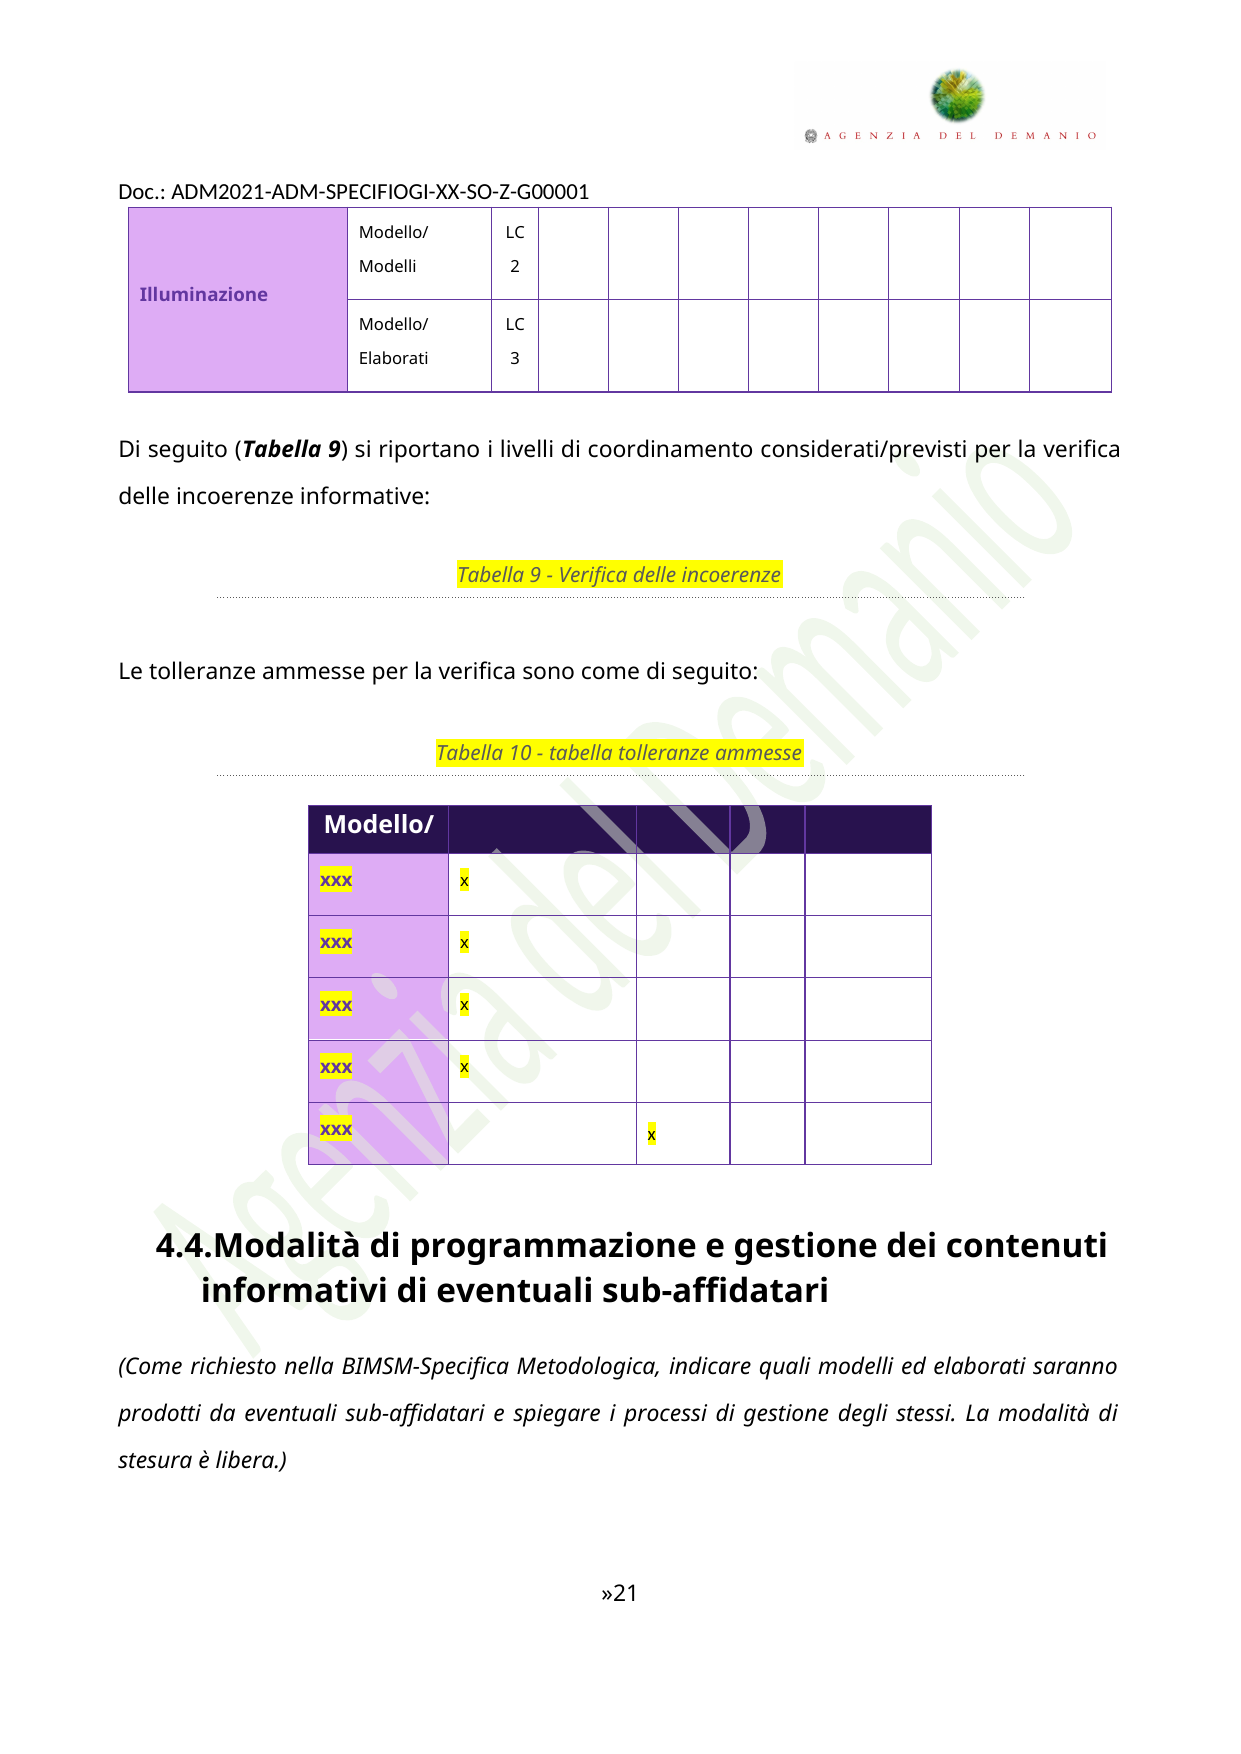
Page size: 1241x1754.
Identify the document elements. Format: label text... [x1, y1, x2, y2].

text [971, 560, 1024, 598]
table_cell xxx [309, 854, 448, 915]
table_cell LC3 [492, 300, 538, 391]
table_cell Modello/Modelli [348, 208, 491, 299]
list Modalità di programmazione e gestione dei contenuti informativi di eventuali sub-affidatari [294, 1221, 1122, 1312]
table_cell [637, 916, 656, 940]
table_cell xxx [391, 1103, 448, 1160]
table_cell [679, 208, 748, 299]
table_cell [819, 208, 888, 299]
table_cell [646, 854, 729, 915]
table_cell xxx [309, 1147, 335, 1164]
table_cell [960, 208, 1029, 299]
table_cell [637, 864, 688, 915]
table_cell [609, 208, 678, 299]
table_cell xxx [309, 1041, 426, 1102]
table_header [598, 806, 636, 844]
table_cell xxx [309, 978, 448, 1039]
table_cell [411, 1041, 448, 1102]
table_cell LC2 [492, 208, 538, 299]
table_cell xxx [309, 916, 448, 977]
list Modalità di programmazione e gestione dei contenuti informativi di eventuali sub-affidatari [199, 1243, 245, 1289]
table_cell [806, 1103, 931, 1164]
table_cell xxx [442, 1103, 448, 1115]
table_cell [731, 1041, 804, 1102]
table_cell [806, 916, 931, 977]
table_cell xxx [348, 1103, 432, 1164]
table_cell [806, 978, 931, 1039]
table_header [731, 806, 749, 851]
table_cell [679, 300, 748, 391]
table_cell [601, 854, 636, 883]
text Tabella 9 - Verifica delle incoerenze [216, 560, 927, 598]
table_cell [889, 208, 959, 299]
list Modalità di programmazione e gestione dei contenuti informativi di eventuali sub-affidatari [236, 1286, 324, 1312]
table_cell [539, 208, 608, 299]
table_cell [731, 978, 804, 1039]
table_header [806, 806, 931, 853]
table_cell [609, 300, 678, 391]
text [868, 655, 1122, 686]
table_cell [566, 916, 636, 977]
table_cell [960, 300, 1029, 391]
table_cell [527, 917, 600, 977]
text [912, 560, 989, 598]
text Tabella 10 - tabella tolleranze ammesse [758, 738, 1024, 776]
table_cell x [449, 989, 496, 1039]
table_cell [637, 1041, 729, 1102]
table_cell [478, 978, 636, 1039]
table_cell [578, 865, 617, 905]
table_cell [449, 1103, 636, 1164]
table_cell xxx [327, 1103, 338, 1112]
table_cell [1030, 208, 1111, 299]
text Tabella 10 - tabella tolleranze ammesse [699, 738, 752, 776]
table_header [760, 806, 804, 853]
table_cell [806, 1041, 931, 1102]
table_cell x [637, 1103, 729, 1164]
text Di seguito (Tabella 9) si riportano i livelli di coordinamento considerati/previsti per la verifica delle incoerenze informative: [118, 433, 1122, 511]
table_cell Illuminazione [129, 208, 347, 391]
table_cell x [449, 854, 535, 915]
table_cell [749, 300, 818, 391]
table_cell [731, 1103, 804, 1164]
table_cell [731, 916, 804, 977]
text Tabella 10 - tabella tolleranze ammesse [639, 739, 720, 776]
list Modalità di programmazione e gestione dei contenuti informativi di eventuali sub-affidatari [156, 1240, 220, 1312]
text Le tolleranze ammesse per la verifica sono come di seguito: [118, 655, 774, 686]
list Modalità di programmazione e gestione dei contenuti informativi di eventuali sub-affidatari [191, 1221, 309, 1286]
text [814, 655, 879, 686]
table_cell [539, 300, 608, 391]
table_header [637, 806, 714, 853]
table_cell [749, 208, 818, 299]
text (Come richiesto nella BIMSM-Specifica Metodologica, indicare quali modelli ed elaborati saranno prodotti da eventuali sub-affidatari e spiegare i processi di gestione degli stessi. La modalità di stesura è libera.) [118, 1350, 1122, 1475]
table_cell [637, 978, 729, 1039]
table_cell [806, 854, 931, 915]
table_header [449, 806, 626, 853]
table_cell [889, 300, 959, 391]
table_header [687, 806, 729, 848]
table_cell [637, 916, 729, 977]
table_header Modello/i [309, 806, 448, 853]
table_cell x [449, 916, 542, 977]
table_cell [1030, 300, 1111, 391]
table_cell [504, 854, 583, 915]
table_cell Modello/Elaborati [348, 300, 491, 391]
table_cell [819, 300, 888, 391]
table_cell [607, 885, 636, 915]
table_cell [731, 854, 804, 915]
text Tabella 10 - tabella tolleranze ammesse [216, 738, 636, 776]
table_cell x [449, 1041, 636, 1102]
table_cell xxx [309, 1103, 371, 1164]
